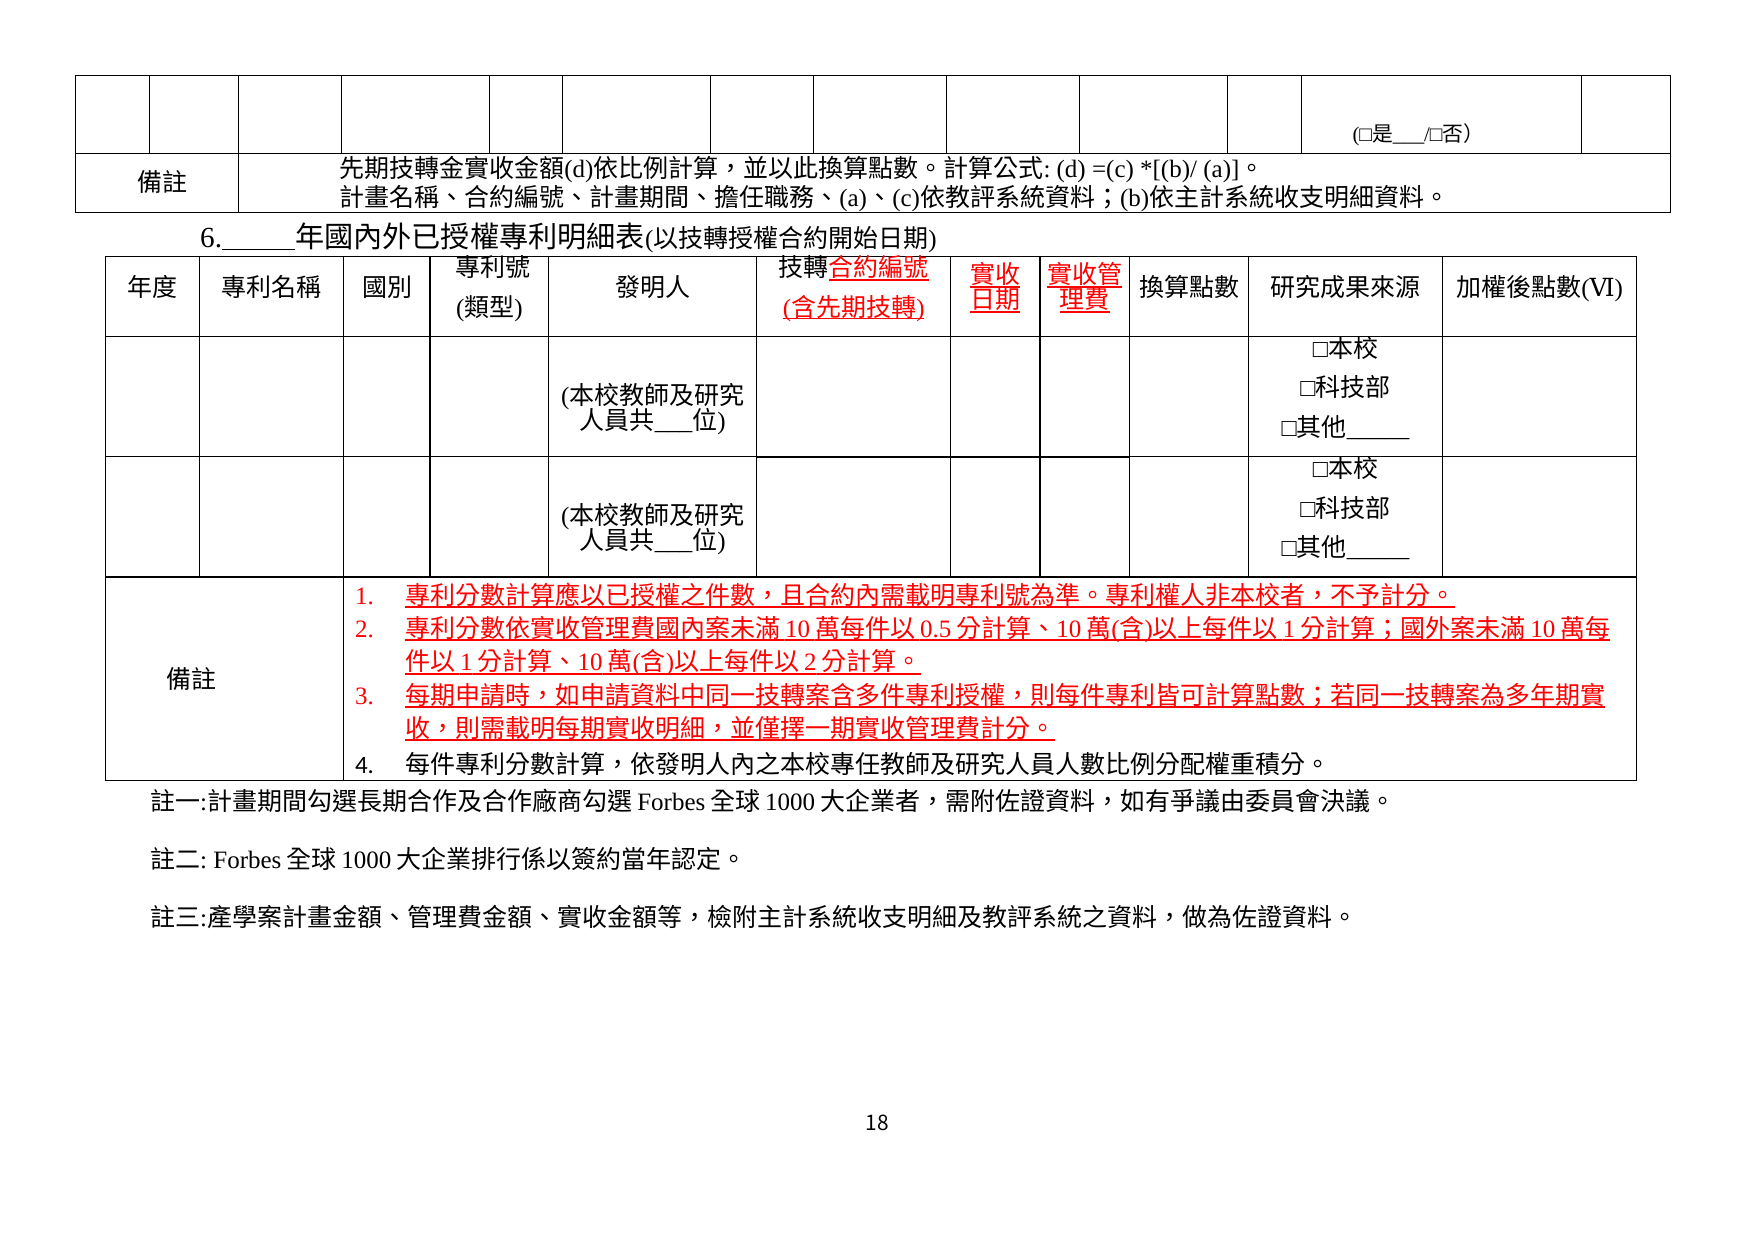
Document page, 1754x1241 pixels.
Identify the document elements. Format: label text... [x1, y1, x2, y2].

table_cell (本校教師及研究人員共___位) [549, 457, 756, 576]
table_cell [1130, 337, 1248, 456]
table_cell (□是___/□否） [1302, 76, 1581, 153]
table_cell [757, 458, 950, 576]
table_cell [200, 337, 343, 456]
table_header 技轉合約編號 (含先期技轉) [757, 257, 950, 336]
table_cell [106, 337, 199, 456]
table_cell [1443, 337, 1636, 456]
table_cell [757, 337, 950, 456]
table_cell 備註 [106, 578, 343, 780]
table_cell [344, 337, 429, 456]
table_header 研究成果來源 [1249, 257, 1442, 336]
table_cell 先期技轉金實收金額(d)依比例計算，並以此換算點數。計算公式: (d) =(c) *[(b)/ (a)]。 計畫名稱、合約編號、計畫期間、擔任職務、(a)、(c)依教評系統資料；(b)依主計系統收支明細資料。 [239, 154, 1670, 212]
table_cell □本校 □科技部 □其他_____ [1249, 337, 1442, 456]
table_cell [947, 76, 1079, 153]
table_header 專利名稱 [200, 257, 343, 336]
table_cell [106, 457, 199, 576]
text 註二: Forbes全球1000大企業排行係以簽約當年認定。 [150, 839, 1604, 876]
table_cell [150, 76, 238, 153]
table_cell [200, 457, 343, 576]
table_cell [1041, 458, 1129, 576]
table_cell [344, 457, 429, 576]
table_cell (本校教師及研究人員共___位) [549, 337, 756, 456]
table_cell [1130, 457, 1248, 576]
table_cell [1443, 457, 1636, 576]
table_cell [342, 76, 489, 153]
table_header 換算點數 [1130, 257, 1248, 336]
table_cell [1228, 76, 1301, 153]
table_cell [1080, 76, 1227, 153]
table_cell [951, 337, 1039, 456]
table_cell [951, 458, 1039, 576]
table_header 實收日期 [951, 257, 1039, 336]
text 註三:產學案計畫金額、管理費金額、實收金額等，檢附主計系統收支明細及教評系統之資料，做為佐證資料。 [150, 897, 1604, 934]
table_cell 專利分數計算應以已授權之件數，且合約內需載明專利號為準。專利權人非本校者，不予計分。 專利分數依實收管理費國內案未滿10萬每件以0.5分計算、10萬(含)以上每件以1分計算；國外案未滿10萬每件以1分計算、10萬(含)以上每件以2分計算。 每期申請時，如申請資料中同一技轉案含多件專利授權，則每件專利皆可計算點數；若同一技轉案為多年期實收，則需載明每期實收明細，並僅擇一期實收管理費計分。 每件專利分數計算，依發明人內之本校專任教師及研究人員人數比例分配權重積分。 [344, 578, 1636, 780]
table_header 年度 [106, 257, 199, 336]
table_header 實收管理費 [1041, 257, 1129, 336]
table_cell [1582, 76, 1670, 153]
table_header 發明人 [549, 257, 756, 336]
table_cell [76, 76, 149, 153]
table_cell [431, 337, 548, 456]
table_cell [431, 457, 548, 576]
table_cell [814, 76, 946, 153]
table_cell [239, 76, 341, 153]
table_cell [1041, 337, 1129, 456]
table_header 加權後點數(Ⅵ) [1443, 257, 1636, 336]
table_cell 備註 [76, 154, 238, 212]
text 註一:計畫期間勾選長期合作及合作廠商勾選Forbes全球1000大企業者，需附佐證資料，如有爭議由委員會決議。 [150, 781, 1604, 818]
table_cell [563, 76, 710, 153]
table_cell □本校 □科技部 □其他_____ [1249, 457, 1442, 576]
text 6. 年國內外已授權專利明細表(以技轉授權合約開始日期) [200, 213, 1604, 256]
table_header 專利號 (類型) [431, 257, 548, 336]
table_cell [490, 76, 562, 153]
table_header 國別 [344, 257, 429, 336]
table_cell [711, 76, 813, 153]
